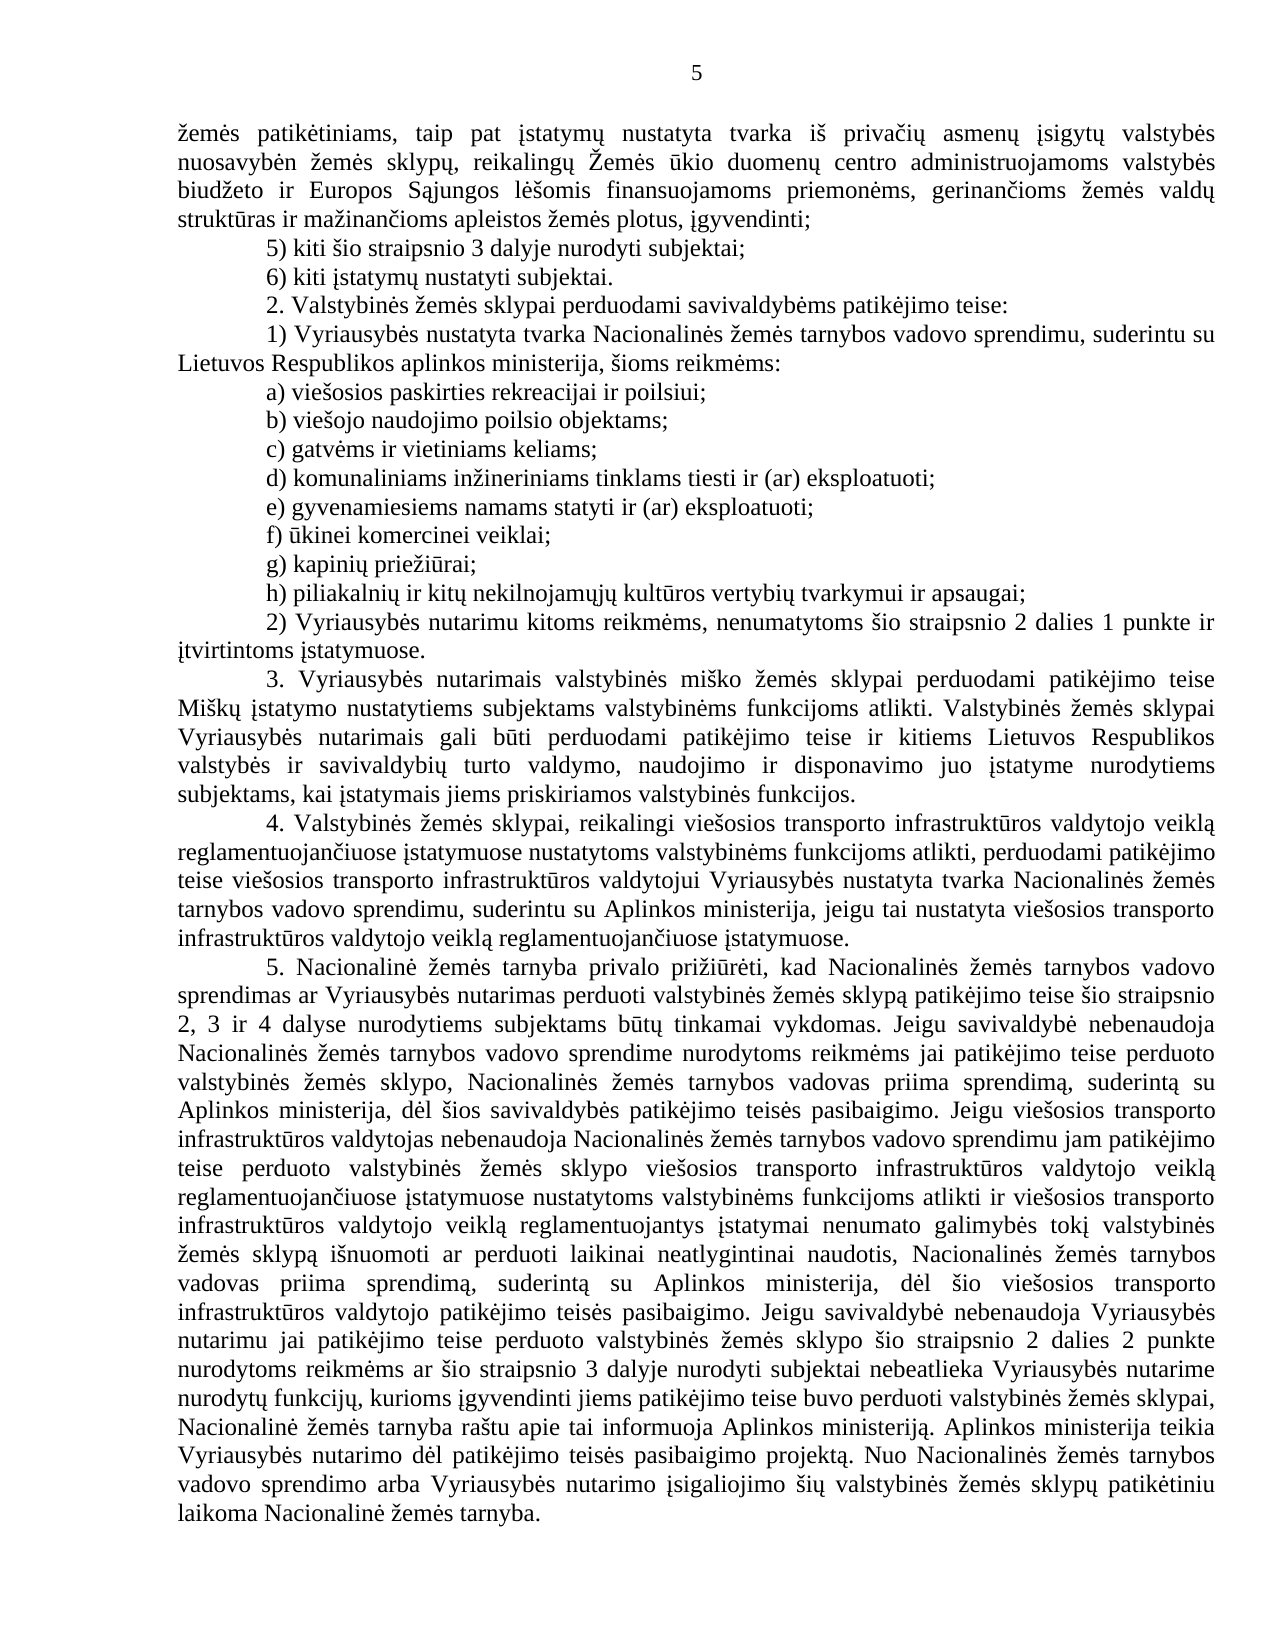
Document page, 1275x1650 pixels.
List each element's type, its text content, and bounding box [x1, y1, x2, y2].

text 5. Nacionalinė žemės tarnyba privalo prižiūrėti, kad Nacionalinės žemės tarnybos vadovo sprendimas ar Vyriausybės nutarimas perduoti valstybinės žemės sklypą patikėjimo teise šio straipsnio 2, 3 ir 4 dalyse nurodytiems subjektams būtų tinkamai vykdomas. Jeigu savivaldybė nebenaudoja Nacionalinės žemės tarnybos vadovo sprendime nurodytoms reikmėms jai patikėjimo teise perduoto valstybinės žemės sklypo, Nacionalinės žemės tarnybos vadovas priima sprendimą, suderintą su Aplinkos ministerija, dėl šios savivaldybės patikėjimo teisės pasibaigimo. Jeigu viešosios transporto infrastruktūros valdytojas nebenaudoja Nacionalinės žemės tarnybos vadovo sprendimu jam patikėjimo teise perduoto valstybinės žemės sklypo viešosios transporto infrastruktūros valdytojo veiklą reglamentuojančiuose įstatymuose nustatytoms valstybinėms funkcijoms atlikti ir viešosios transporto infrastruktūros valdytojo veiklą reglamentuojantys įstatymai nenumato galimybės tokį valstybinės žemės sklypą išnuomoti ar perduoti laikinai neatlygintinai naudotis, Nacionalinės žemės tarnybos vadovas priima sprendimą, suderintą su Aplinkos ministerija, dėl šio viešosios transporto infrastruktūros valdytojo patikėjimo teisės pasibaigimo. Jeigu savivaldybė nebenaudoja Vyriausybės nutarimu jai patikėjimo teise perduoto valstybinės žemės sklypo šio straipsnio 2 dalies 2 punkte nurodytoms reikmėms ar šio straipsnio 3 dalyje nurodyti subjektai nebeatlieka Vyriausybės nutarime nurodytų funkcijų, kurioms įgyvendinti jiems patikėjimo teise buvo perduoti valstybinės žemės sklypai, Nacionalinė žemės tarnyba raštu apie tai informuoja Aplinkos ministeriją. Aplinkos ministerija teikia Vyriausybės nutarimo dėl patikėjimo teisės pasibaigimo projektą. Nuo Nacionalinės žemės tarnybos vadovo sprendimo arba Vyriausybės nutarimo įsigaliojimo šių valstybinės žemės sklypų patikėtiniu laikoma Nacionalinė žemės tarnyba. [177, 952, 1216, 1527]
text 2. Valstybinės žemės sklypai perduodami savivaldybėms patikėjimo teise: [177, 291, 1216, 319]
text f) ūkinei komercinei veiklai; [177, 521, 1216, 549]
text c) gatvėms ir vietiniams keliams; [177, 434, 1216, 463]
text žemės patikėtiniams, taip pat įstatymų nustatyta tvarka iš privačių asmenų įsigytų valstybės nuosavybėn žemės sklypų, reikalingų Žemės ūkio duomenų centro administruojamoms valstybės biudžeto ir Europos Sąjungos lėšomis finansuojamoms priemonėms, gerinančioms žemės valdų struktūras ir mažinančioms apleistos žemės plotus, įgyvendinti; [177, 118, 1216, 233]
text 1) Vyriausybės nustatyta tvarka Nacionalinės žemės tarnybos vadovo sprendimu, suderintu su Lietuvos Respublikos aplinkos ministerija, šioms reikmėms: [177, 319, 1216, 377]
text 6) kiti įstatymų nustatyti subjektai. [177, 262, 1216, 291]
text 3. Vyriausybės nutarimais valstybinės miško žemės sklypai perduodami patikėjimo teise Miškų įstatymo nustatytiems subjektams valstybinėms funkcijoms atlikti. Valstybinės žemės sklypai Vyriausybės nutarimais gali būti perduodami patikėjimo teise ir kitiems Lietuvos Respublikos valstybės ir savivaldybių turto valdymo, naudojimo ir disponavimo juo įstatyme nurodytiems subjektams, kai įstatymais jiems priskiriamos valstybinės funkcijos. [177, 664, 1216, 808]
text 5) kiti šio straipsnio 3 dalyje nurodyti subjektai; [177, 233, 1216, 262]
text b) viešojo naudojimo poilsio objektams; [177, 406, 1216, 434]
text e) gyvenamiesiems namams statyti ir (ar) eksploatuoti; [177, 492, 1216, 521]
text 2) Vyriausybės nutarimu kitoms reikmėms, nenumatytoms šio straipsnio 2 dalies 1 punkte ir įtvirtintoms įstatymuose. [177, 607, 1216, 664]
text a) viešosios paskirties rekreacijai ir poilsiui; [177, 377, 1216, 406]
text d) komunaliniams inžineriniams tinklams tiesti ir (ar) eksploatuoti; [177, 463, 1216, 492]
text g) kapinių priežiūrai; [177, 549, 1216, 578]
text 4. Valstybinės žemės sklypai, reikalingi viešosios transporto infrastruktūros valdytojo veiklą reglamentuojančiuose įstatymuose nustatytoms valstybinėms funkcijoms atlikti, perduodami patikėjimo teise viešosios transporto infrastruktūros valdytojui Vyriausybės nustatyta tvarka Nacionalinės žemės tarnybos vadovo sprendimu, suderintu su Aplinkos ministerija, jeigu tai nustatyta viešosios transporto infrastruktūros valdytojo veiklą reglamentuojančiuose įstatymuose. [177, 808, 1216, 952]
text h) piliakalnių ir kitų nekilnojamųjų kultūros vertybių tvarkymui ir apsaugai; [177, 578, 1216, 607]
